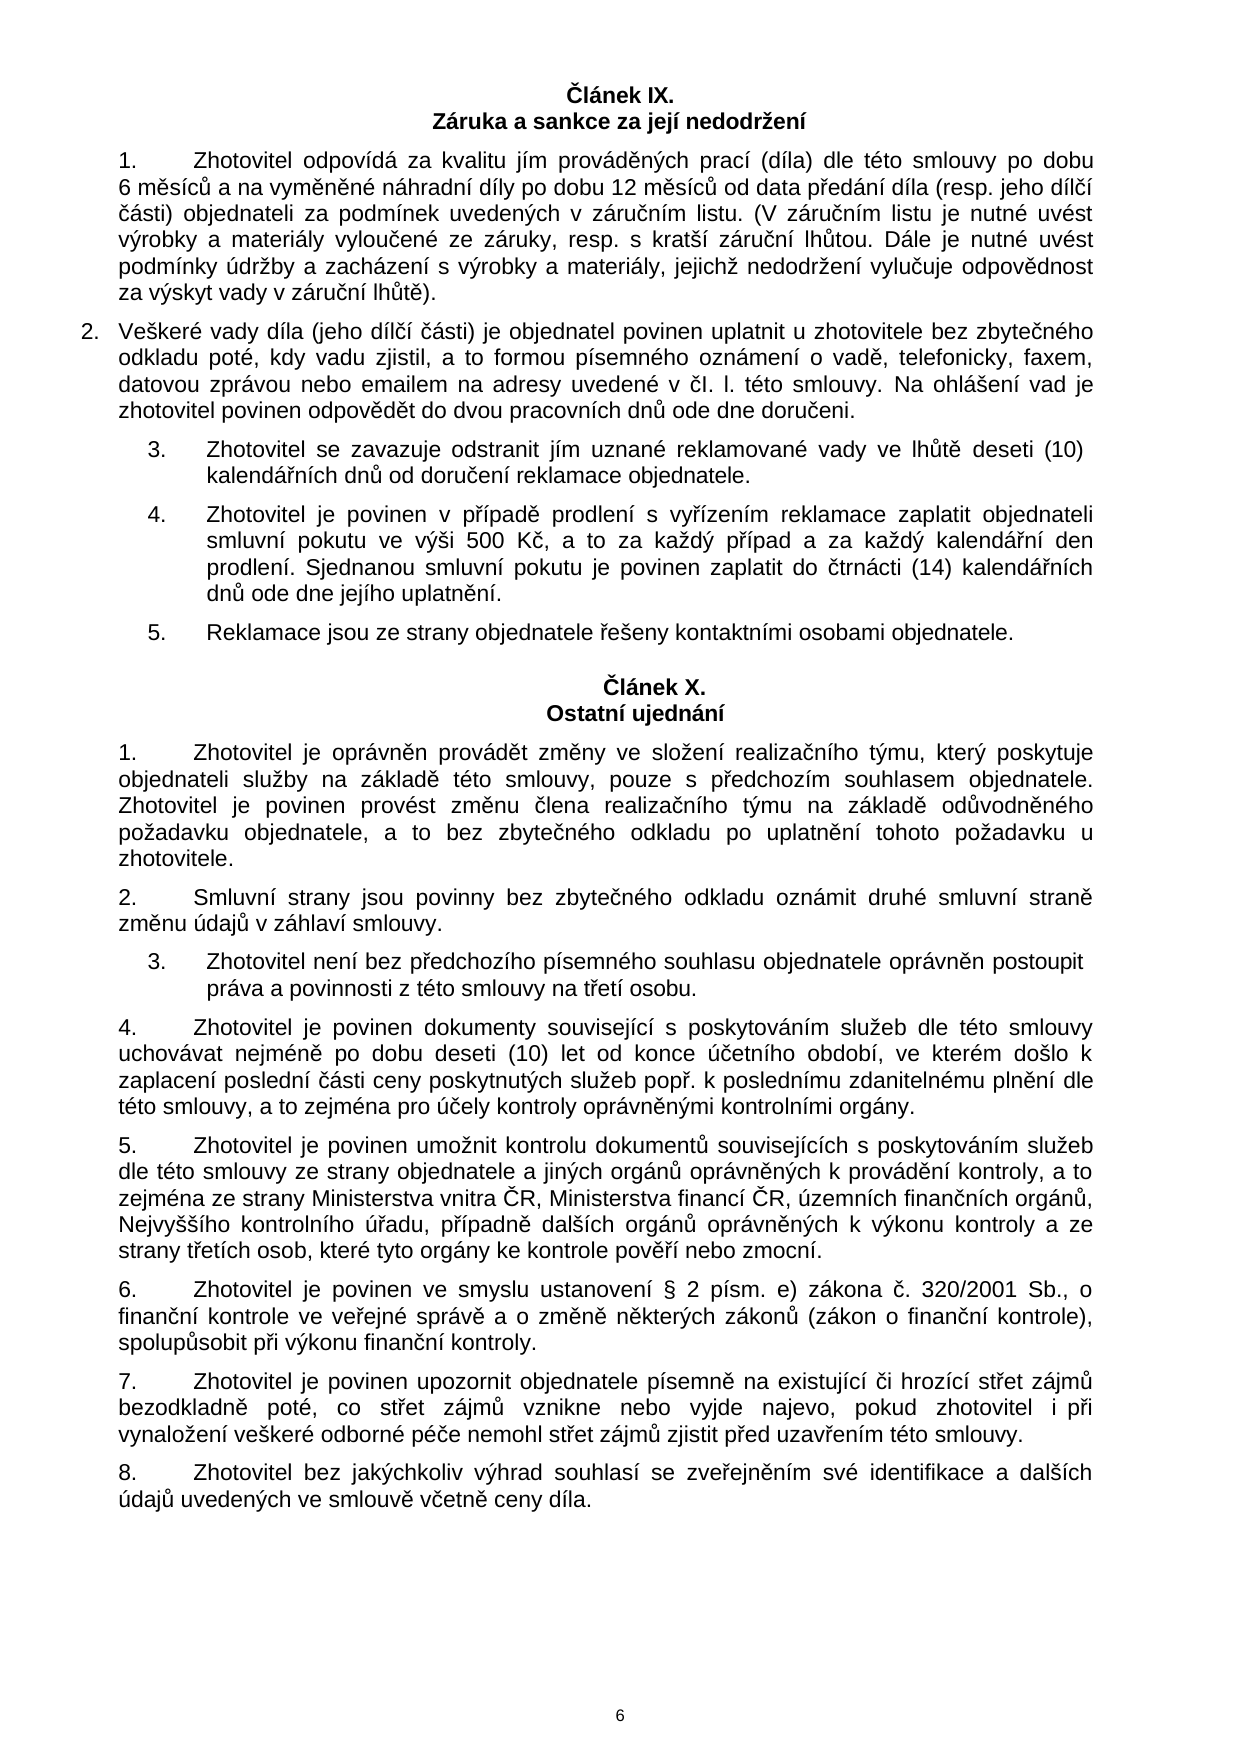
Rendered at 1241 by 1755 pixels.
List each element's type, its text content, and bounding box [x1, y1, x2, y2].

list Reklamace jsou ze strany objednatele řešeny kontaktními osobami objednatele. [147, 619, 1108, 645]
list Zhotovitel bez jakýchkoliv výhrad souhlasí se zveřejněním své identifikace a dalších údajů uvedených ve smlouvě včetně ceny díla. [118, 1459, 1093, 1512]
subtitle Článek X. Ostatní ujednání [545, 674, 726, 727]
list Zhotovitel je oprávněn provádět změny ve složení realizačního týmu, který poskytuje objednateli služby na základě této smlouvy, pouze s předchozím souhlasem objednatele. Zhotovitel je povinen provést změnu člena realizačního týmu na základě odůvodněného požadavku objednatele, a to bez zbytečného odkladu po uplatnění tohoto požadavku u zhotovitele. [118, 739, 1094, 871]
subtitle Článek IX. [192, 82, 1049, 108]
list Zhotovitel není bez předchozího písemného souhlasu objednatele oprávněn postoupit [147, 949, 1108, 975]
list Zhotovitel je povinen upozornit objednatele písemně na existující či hrozící střet zájmů bezodkladně poté, co střet zájmů vznikne nebo vyjde najevo, pokud zhotovitel i při vynaložení veškeré odborné péče nemohl střet zájmů zjistit před uzavřením této smlouvy. [118, 1368, 1093, 1447]
list Zhotovitel odpovídá za kvalitu jím prováděných prací (díla) dle této smlouvy po dobu 6 měsíců a na vyměněné náhradní díly po dobu 12 měsíců od data předání díla (resp. jeho dílčí části) objednateli za podmínek uvedených v záručním listu. (V záručním listu je nutné uvést výrobky a materiály vyloučené ze záruky, resp. s kratší záruční lhůtou. Dále je nutné uvést podmínky údržby a zacházení s výrobky a materiály, jejichž nedodržení vylučuje odpovědnost za výskyt vady v záruční lhůtě). [118, 147, 1094, 305]
list Veškeré vady díla (jeho dílčí části) je objednatel povinen uplatnit u zhotovitele bez zbytečného odkladu poté, kdy vadu zjistil, a to formou písemného oznámení o vadě, telefonicky, faxem, datovou zprávou nebo emailem na adresy uvedené v čI. l. této smlouvy. Na ohlášení vad je zhotovitel povinen odpovědět do dvou pracovních dnů ode dne doručeni. [81, 318, 1094, 423]
text kalendářních dnů od doručení reklamace objednatele. [206, 462, 1108, 489]
list Zhotovitel je povinen ve smyslu ustanovení § 2 písm. e) zákona č. 320/2001 Sb., o finanční kontrole ve veřejné správě a o změně některých zákonů (zákon o finanční kontrole), spolupůsobit při výkonu finanční kontroly. [118, 1276, 1094, 1355]
list Smluvní strany jsou povinny bez zbytečného odkladu oznámit druhé smluvní straně změnu údajů v záhlaví smlouvy. [118, 884, 1093, 936]
list Zhotovitel je povinen dokumenty související s poskytováním služeb dle této smlouvy uchovávat nejméně po dobu deseti (10) let od konce účetního období, ve kterém došlo k zaplacení poslední části ceny poskytnutých služeb popř. k poslednímu zdanitelnému plnění dle této smlouvy, a to zejména pro účely kontroly oprávněnými kontrolními orgány. [118, 1014, 1093, 1119]
list Zhotovitel se zavazuje odstranit jím uznané reklamované vady ve lhůtě deseti (10) [147, 436, 1108, 462]
text práva a povinnosti z této smlouvy na třetí osobu. [206, 975, 1108, 1001]
list Zhotovitel je povinen umožnit kontrolu dokumentů souvisejících s poskytováním služeb dle této smlouvy ze strany objednatele a jiných orgánů oprávněných k provádění kontroly, a to zejména ze strany Ministerstva vnitra ČR, Ministerstva financí ČR, územních finančních orgánů, Nejvyššího kontrolního úřadu, případně dalších orgánů oprávněných k výkonu kontroly a ze strany třetích osob, které tyto orgány ke kontrole pověří nebo zmocní. [118, 1132, 1094, 1264]
text Záruka a sankce za její nedodržení [432, 108, 1108, 135]
list Zhotovitel je povinen v případě prodlení s vyřízením reklamace zaplatit objednateli smluvní pokutu ve výši 500 Kč, a to za každý případ a za každý kalendářní den prodlení. Sjednanou smluvní pokutu je povinen zaplatit do čtrnácti (14) kalendářních dnů ode dne jejího uplatnění. [147, 501, 1094, 606]
